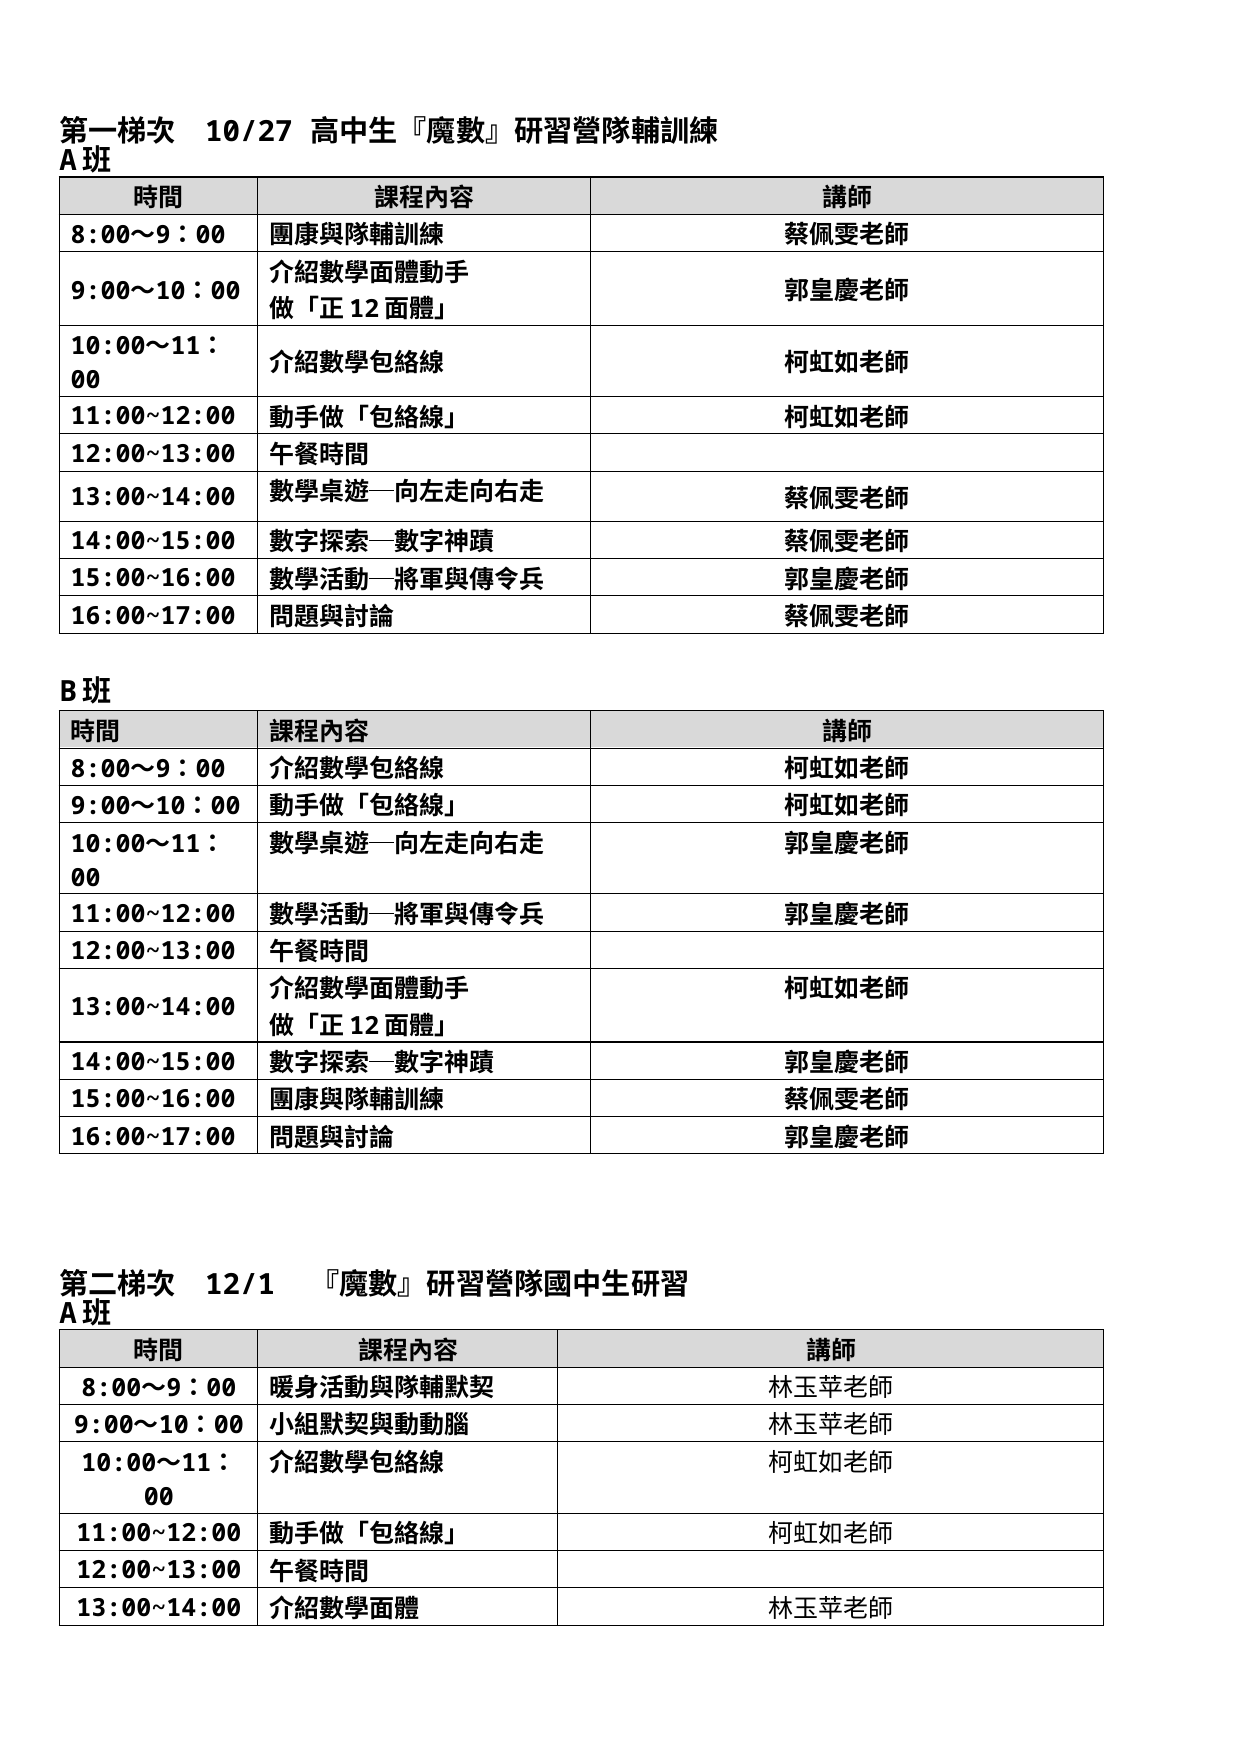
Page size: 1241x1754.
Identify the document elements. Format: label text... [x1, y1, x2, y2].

table_cell 16:00~17:00 [60, 596, 257, 633]
table_cell 郭皇慶老師 [591, 823, 1103, 893]
table_header 課程內容 [258, 711, 590, 747]
table_cell 11:00~12:00 [60, 894, 257, 931]
table_cell 數學桌遊─向左走向右走 [258, 823, 590, 893]
table_cell 介紹數學包絡線 [258, 1442, 557, 1513]
table_cell 數字探索─數字神蹟 [258, 1043, 590, 1079]
table_cell 11:00~12:00 [60, 397, 257, 433]
table_cell 10:00～11：00 [60, 823, 257, 893]
table_cell 蔡佩雯老師 [591, 472, 1103, 521]
table_cell 柯虹如老師 [558, 1442, 1103, 1513]
table_cell 數學桌遊─向左走向右走 [258, 472, 590, 521]
text A班 [59, 1300, 1181, 1329]
table_cell [591, 932, 1103, 968]
table_cell 柯虹如老師 [591, 969, 1103, 1041]
table_cell 團康與隊輔訓練 [258, 215, 590, 251]
table_cell 9:00～10：00 [60, 252, 257, 324]
table_cell 介紹數學面體動手 做「正12面體」 [258, 969, 590, 1041]
table_cell 動手做「包絡線」 [258, 1514, 557, 1550]
table_cell 10:00～11：00 [60, 326, 257, 396]
table_cell 郭皇慶老師 [591, 1117, 1103, 1153]
table_cell 數學活動─將軍與傳令兵 [258, 559, 590, 595]
table_cell 郭皇慶老師 [591, 1043, 1103, 1079]
table_cell 郭皇慶老師 [591, 894, 1103, 931]
table_cell 13:00~14:00 [60, 1588, 257, 1624]
table_cell 數字探索─數字神蹟 [258, 522, 590, 558]
table_cell 介紹數學包絡線 [258, 326, 590, 396]
table_cell 午餐時間 [258, 932, 590, 968]
table_cell 林玉苹老師 [558, 1405, 1103, 1441]
table_cell 9:00～10：00 [60, 1405, 257, 1441]
table_header 時間 [60, 711, 257, 747]
table_cell 介紹數學包絡線 [258, 749, 590, 785]
table_cell 柯虹如老師 [591, 786, 1103, 822]
table_header 時間 [60, 1330, 257, 1367]
table_cell 暖身活動與隊輔默契 [258, 1368, 557, 1404]
table_cell 柯虹如老師 [591, 397, 1103, 433]
table_cell 問題與討論 [258, 1117, 590, 1153]
table_cell 13:00~14:00 [60, 472, 257, 521]
text 第一梯次 10/27 高中生『魔數』研習營隊輔訓練 [59, 118, 1181, 147]
table_cell 介紹數學面體 [258, 1588, 557, 1624]
table_cell 問題與討論 [258, 596, 590, 633]
table_cell 15:00~16:00 [60, 1080, 257, 1116]
table_header 講師 [558, 1330, 1103, 1367]
table_cell 郭皇慶老師 [591, 252, 1103, 324]
table_header 時間 [60, 178, 257, 214]
table_cell 林玉苹老師 [558, 1368, 1103, 1404]
table_cell 團康與隊輔訓練 [258, 1080, 590, 1116]
table_cell 蔡佩雯老師 [591, 1080, 1103, 1116]
table_cell 林玉苹老師 [558, 1588, 1103, 1624]
table_cell 午餐時間 [258, 1551, 557, 1587]
table_cell [558, 1551, 1103, 1587]
table_cell 8:00～9：00 [60, 215, 257, 251]
table_cell 8:00～9：00 [60, 1368, 257, 1404]
table_cell 柯虹如老師 [558, 1514, 1103, 1550]
table_cell 動手做「包絡線」 [258, 786, 590, 822]
table_cell 16:00~17:00 [60, 1117, 257, 1153]
table_header 課程內容 [258, 1330, 557, 1367]
table_cell 13:00~14:00 [60, 969, 257, 1041]
table_cell 9:00～10：00 [60, 786, 257, 822]
text A班 [59, 147, 1181, 176]
table_cell 14:00~15:00 [60, 522, 257, 558]
table_cell 12:00~13:00 [60, 434, 257, 471]
table_cell 柯虹如老師 [591, 326, 1103, 396]
table_cell 柯虹如老師 [591, 749, 1103, 785]
table_cell 小組默契與動動腦 [258, 1405, 557, 1441]
table_cell 郭皇慶老師 [591, 559, 1103, 595]
table_cell 數學活動─將軍與傳令兵 [258, 894, 590, 931]
table_cell 11:00~12:00 [60, 1514, 257, 1550]
table_cell 蔡佩雯老師 [591, 596, 1103, 633]
table_header 課程內容 [258, 178, 590, 214]
table_cell 8:00～9：00 [60, 749, 257, 785]
table_cell 介紹數學面體動手 做「正12面體」 [258, 252, 590, 324]
table_cell 10:00～11：00 [60, 1442, 257, 1513]
table_header 講師 [591, 711, 1103, 747]
table_cell 蔡佩雯老師 [591, 215, 1103, 251]
table_cell 12:00~13:00 [60, 932, 257, 968]
table_cell 12:00~13:00 [60, 1551, 257, 1587]
table_cell 動手做「包絡線」 [258, 397, 590, 433]
table_cell 14:00~15:00 [60, 1043, 257, 1079]
table_cell 午餐時間 [258, 434, 590, 471]
table_cell 15:00~16:00 [60, 559, 257, 595]
table_cell 蔡佩雯老師 [591, 522, 1103, 558]
table_cell [591, 434, 1103, 471]
text 第二梯次 12/1 『魔數』研習營隊國中生研習 [59, 1271, 1181, 1300]
text B班 [59, 668, 1181, 710]
table_header 講師 [591, 178, 1103, 214]
